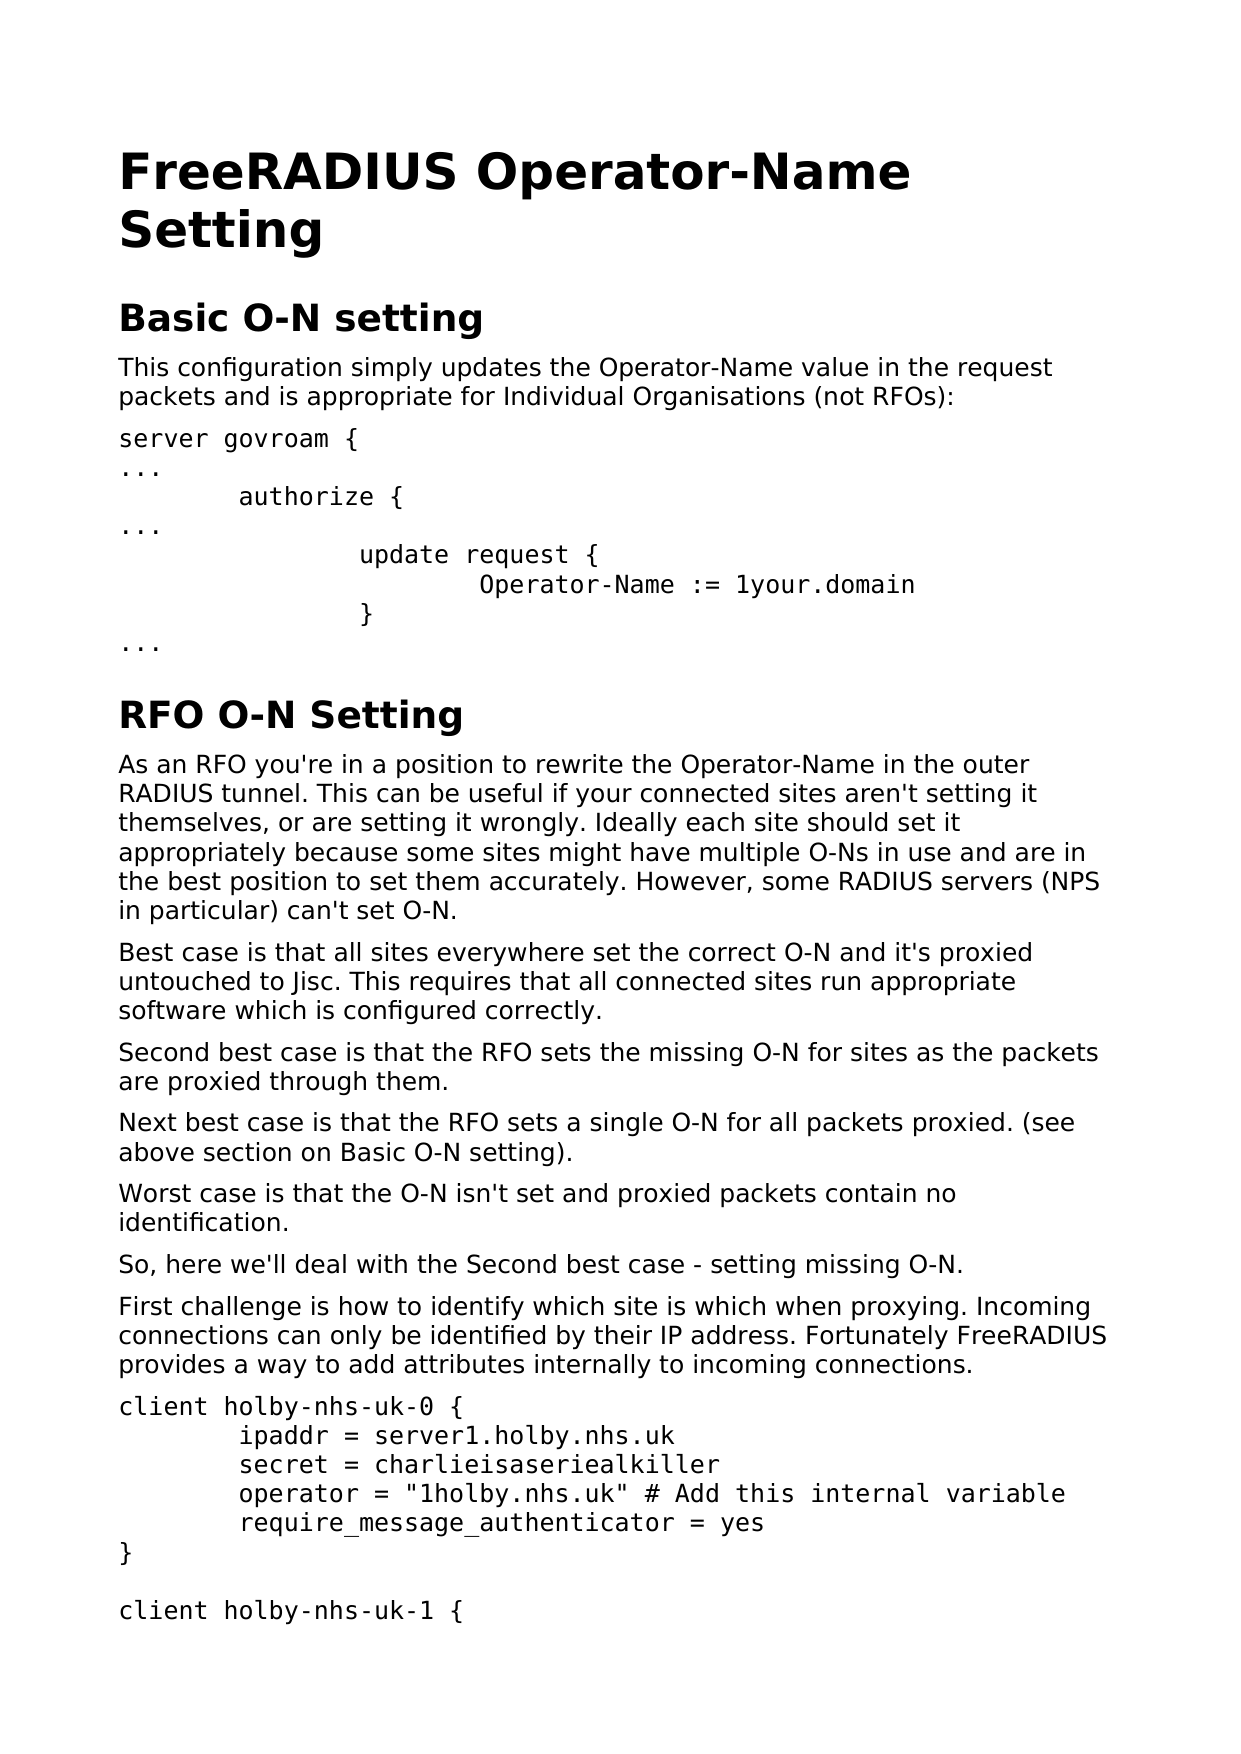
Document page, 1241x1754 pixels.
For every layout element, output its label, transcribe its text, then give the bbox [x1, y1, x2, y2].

text Worst case is that the O-N isn't set and proxied packets contain no identification. [118, 1179, 1122, 1238]
text Next best case is that the RFO sets a single O-N for all packets proxied. (see above section on Basic O-N setting). [118, 1109, 1122, 1167]
text First challenge is how to identify which site is which when proxying. Incoming connections can only be identified by their IP address. Fortunately FreeRADIUS provides a way to add attributes internally to incoming connections. [118, 1292, 1122, 1379]
subtitle FreeRADIUS Operator-Name Setting [118, 143, 1122, 259]
text As an RFO you're in a position to rewrite the Operator-Name in the outer RADIUS tunnel. This can be useful if your connected sites aren't setting it themselves, or are setting it wrongly. Ideally each site should set it appropriately because some sites might have multiple O-Ns in use and are in the best position to set them accurately. However, some RADIUS servers (NPS in particular) can't set O-N. [118, 750, 1122, 925]
subtitle RFO O-N Setting [118, 694, 1122, 738]
text Best case is that all sites everywhere set the correct O-N and it's proxied untouched to Jisc. This requires that all connected sites run appropriate software which is configured correctly. [118, 938, 1122, 1025]
text server govroam { ... authorize { ... update request { Operator-Name := 1your.domain } ... [118, 424, 1122, 657]
text Second best case is that the RFO sets the missing O-N for sites as the packets are proxied through them. [118, 1038, 1122, 1096]
subtitle Basic O-N setting [118, 297, 1122, 341]
text client holby-nhs-uk-0 { ipaddr = server1.holby.nhs.uk secret = charlieisaseriealkiller operator = "1holby.nhs.uk" # Add this internal variable require_message_authenticator = yes } client holby-nhs-uk-1 { [118, 1392, 1122, 1625]
text This configuration simply updates the Operator-Name value in the request packets and is appropriate for Individual Organisations (not RFOs): [118, 353, 1122, 412]
text So, here we'll deal with the Second best case - setting missing O-N. [118, 1250, 1122, 1279]
